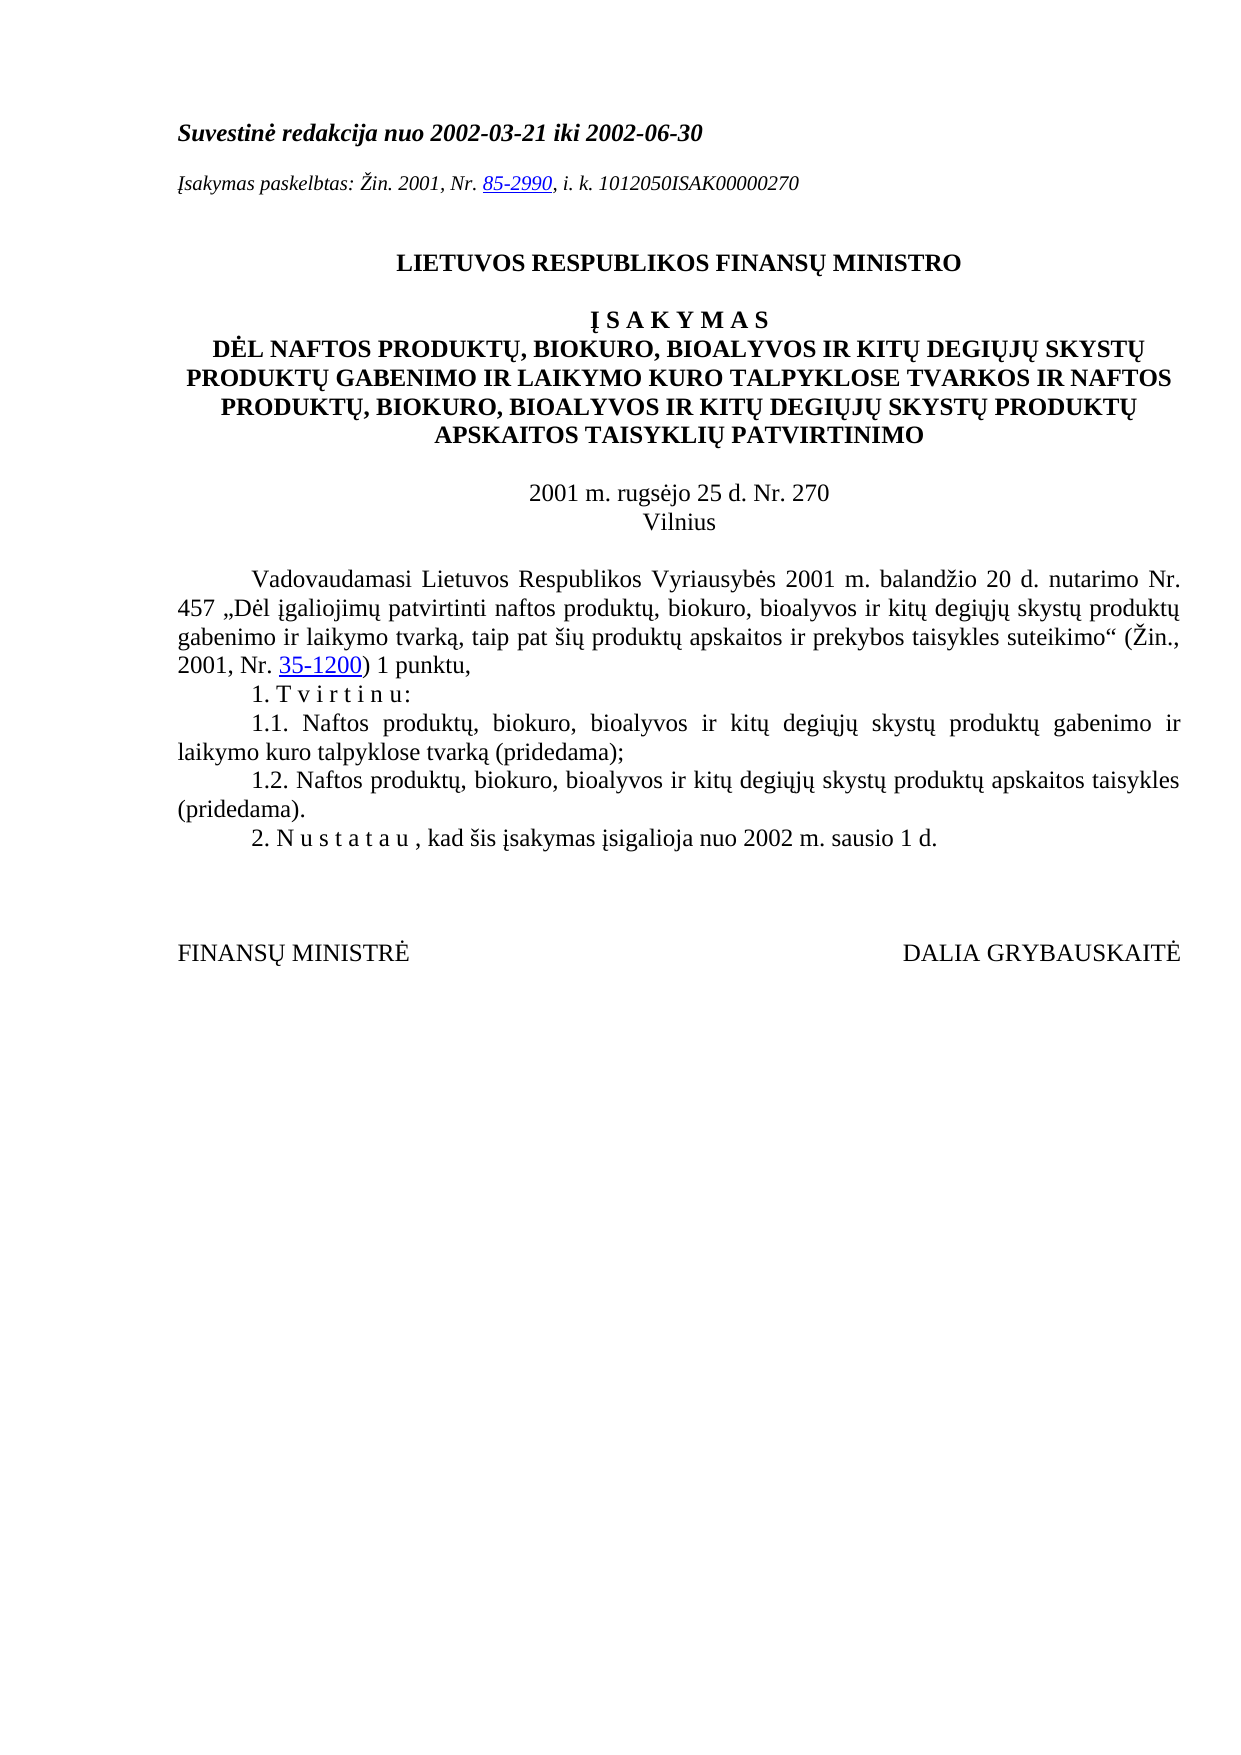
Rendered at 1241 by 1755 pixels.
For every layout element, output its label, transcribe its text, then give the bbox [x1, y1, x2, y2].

text 1.Tvirtinu: [177, 679, 1181, 708]
text DĖL NAFTOS PRODUKTŲ, BIOKURO, BIOALYVOS IR KITŲ DEGIŲJŲ SKYSTŲ PRODUKTŲ GABENIMO IR LAIKYMO KURO TALPYKLOSE TVARKOS IR NAFTOS PRODUKTŲ, BIOKURO, BIOALYVOS IR KITŲ DEGIŲJŲ SKYSTŲ PRODUKTŲ APSKAITOS TAISYKLIŲ PATVIRTINIMO [177, 334, 1181, 449]
text FINANSŲ MINISTRĖ DALIA GRYBAUSKAITĖ [177, 938, 1181, 967]
text 1.1. Naftos produktų, biokuro, bioalyvos ir kitų degiųjų skystų produktų gabenimo ir laikymo kuro talpyklose tvarką (pridedama); [177, 708, 1181, 765]
text LIETUVOS RESPUBLIKOS FINANSŲ MINISTRO [177, 248, 1181, 277]
text Suvestinė redakcija nuo 2002-03-21 iki 2002-06-30 [177, 118, 1181, 147]
text Vilnius [177, 507, 1181, 535]
text 2. Nustatau, kad šis įsakymas įsigalioja nuo 2002 m. sausio 1 d. [177, 823, 1181, 852]
text Vadovaudamasi Lietuvos Respublikos Vyriausybės 2001 m. balandžio 20 d. nutarimo Nr. 457 „Dėl įgaliojimų patvirtinti naftos produktų, biokuro, bioalyvos ir kitų degiųjų skystų produktų gabenimo ir laikymo tvarką, taip pat šių produktų apskaitos ir prekybos taisykles suteikimo“ (Žin., 2001, Nr. 35-1200) 1 punktu, [177, 564, 1181, 679]
text Įsakymas paskelbtas: Žin. 2001, Nr. 85-2990, i. k. 1012050ISAK00000270 [177, 171, 1181, 195]
text Į S A K Y M A S [177, 305, 1181, 334]
text 1.2. Naftos produktų, biokuro, bioalyvos ir kitų degiųjų skystų produktų apskaitos taisykles (pridedama). [177, 765, 1181, 823]
text 2001 m. rugsėjo 25 d. Nr. 270 [177, 478, 1181, 507]
